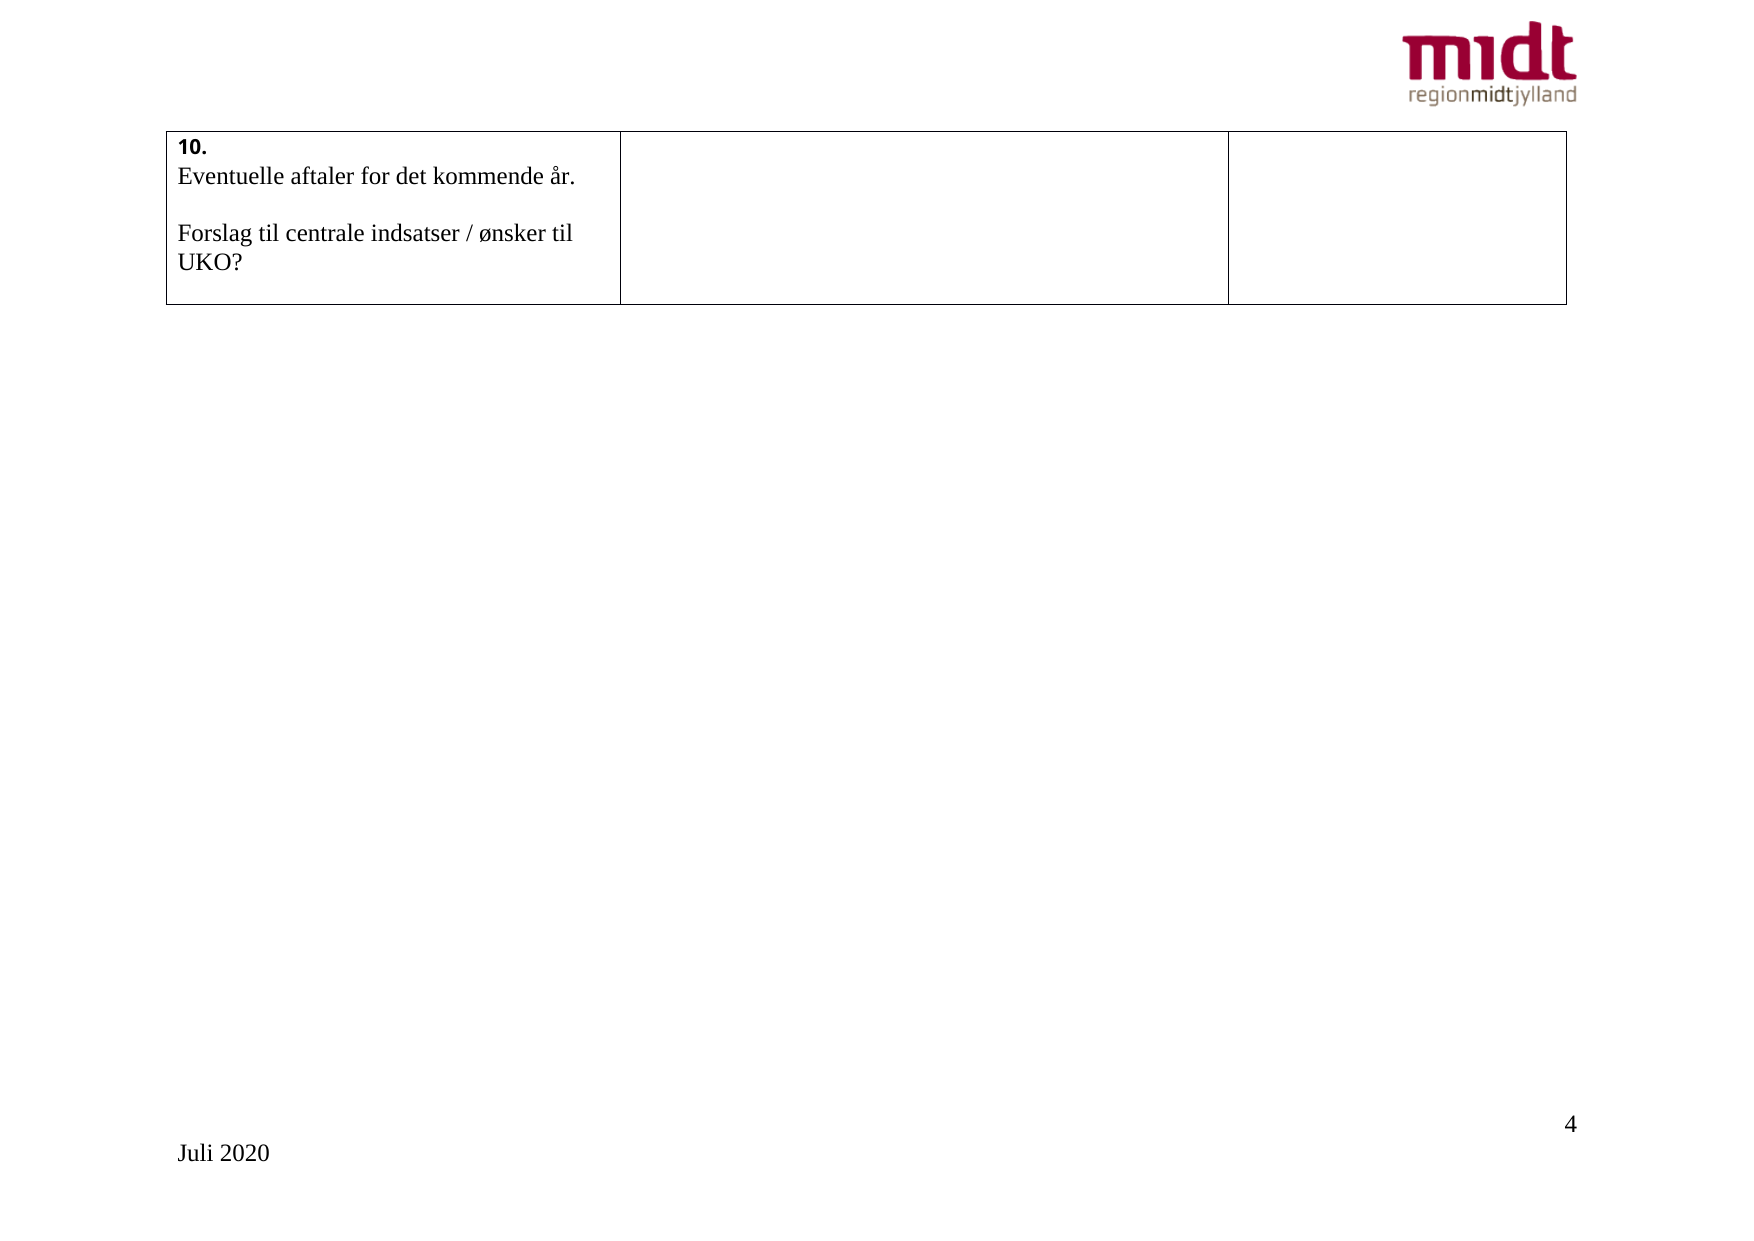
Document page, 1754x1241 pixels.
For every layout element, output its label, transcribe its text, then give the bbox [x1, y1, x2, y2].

table_cell 10. Eventuelle aftaler for det kommende år. Forslag til centrale indsatser / ønsker til UKO? [167, 132, 620, 304]
table_cell [1229, 132, 1566, 304]
table_cell [621, 132, 1228, 304]
